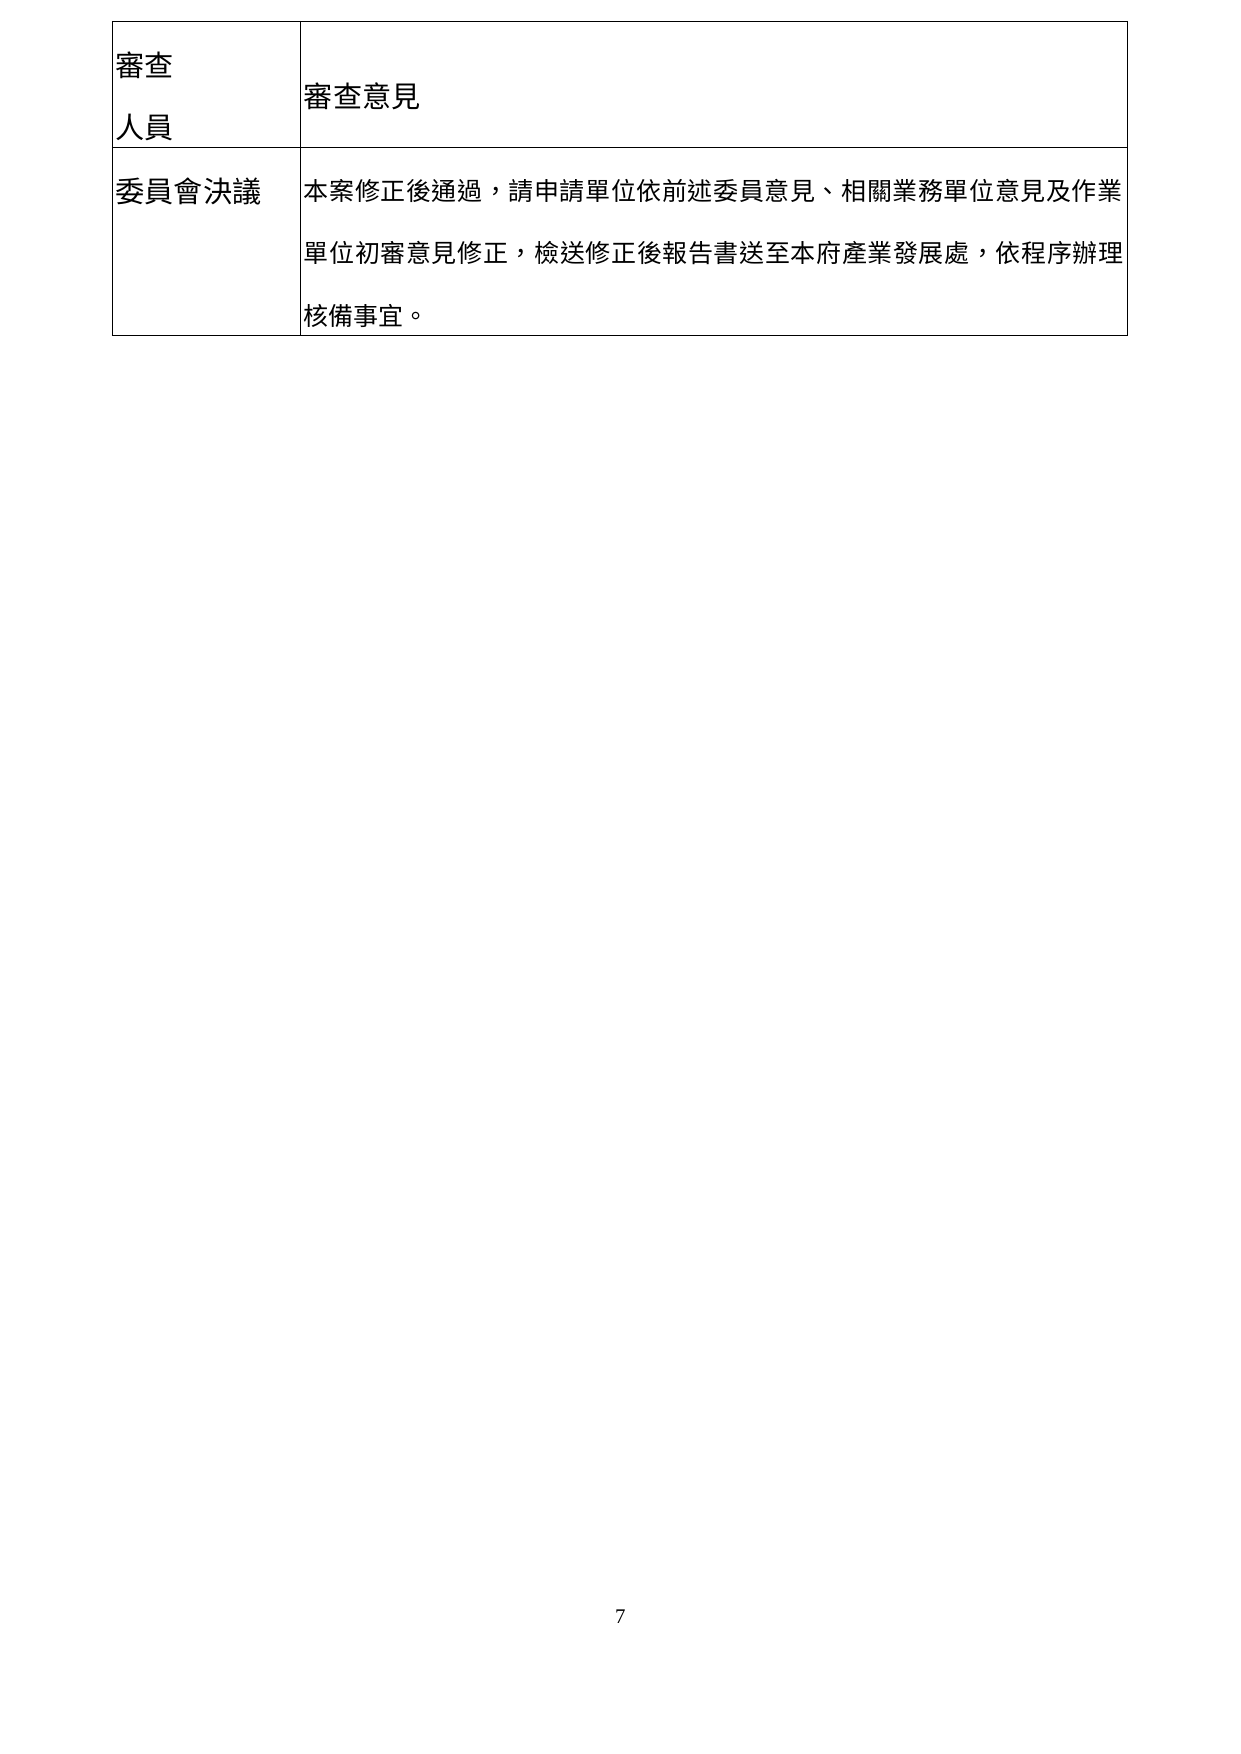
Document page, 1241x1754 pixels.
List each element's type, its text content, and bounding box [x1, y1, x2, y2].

table_header 審查 人員 [113, 22, 300, 147]
table_cell 本案修正後通過，請申請單位依前述委員意見、相關業務單位意見及作業單位初審意見修正，檢送修正後報告書送至本府產業發展處，依程序辦理核備事宜。 [301, 148, 1127, 335]
table_header 審查意見 [301, 22, 1127, 147]
table_cell 委員會決議 [113, 148, 300, 335]
